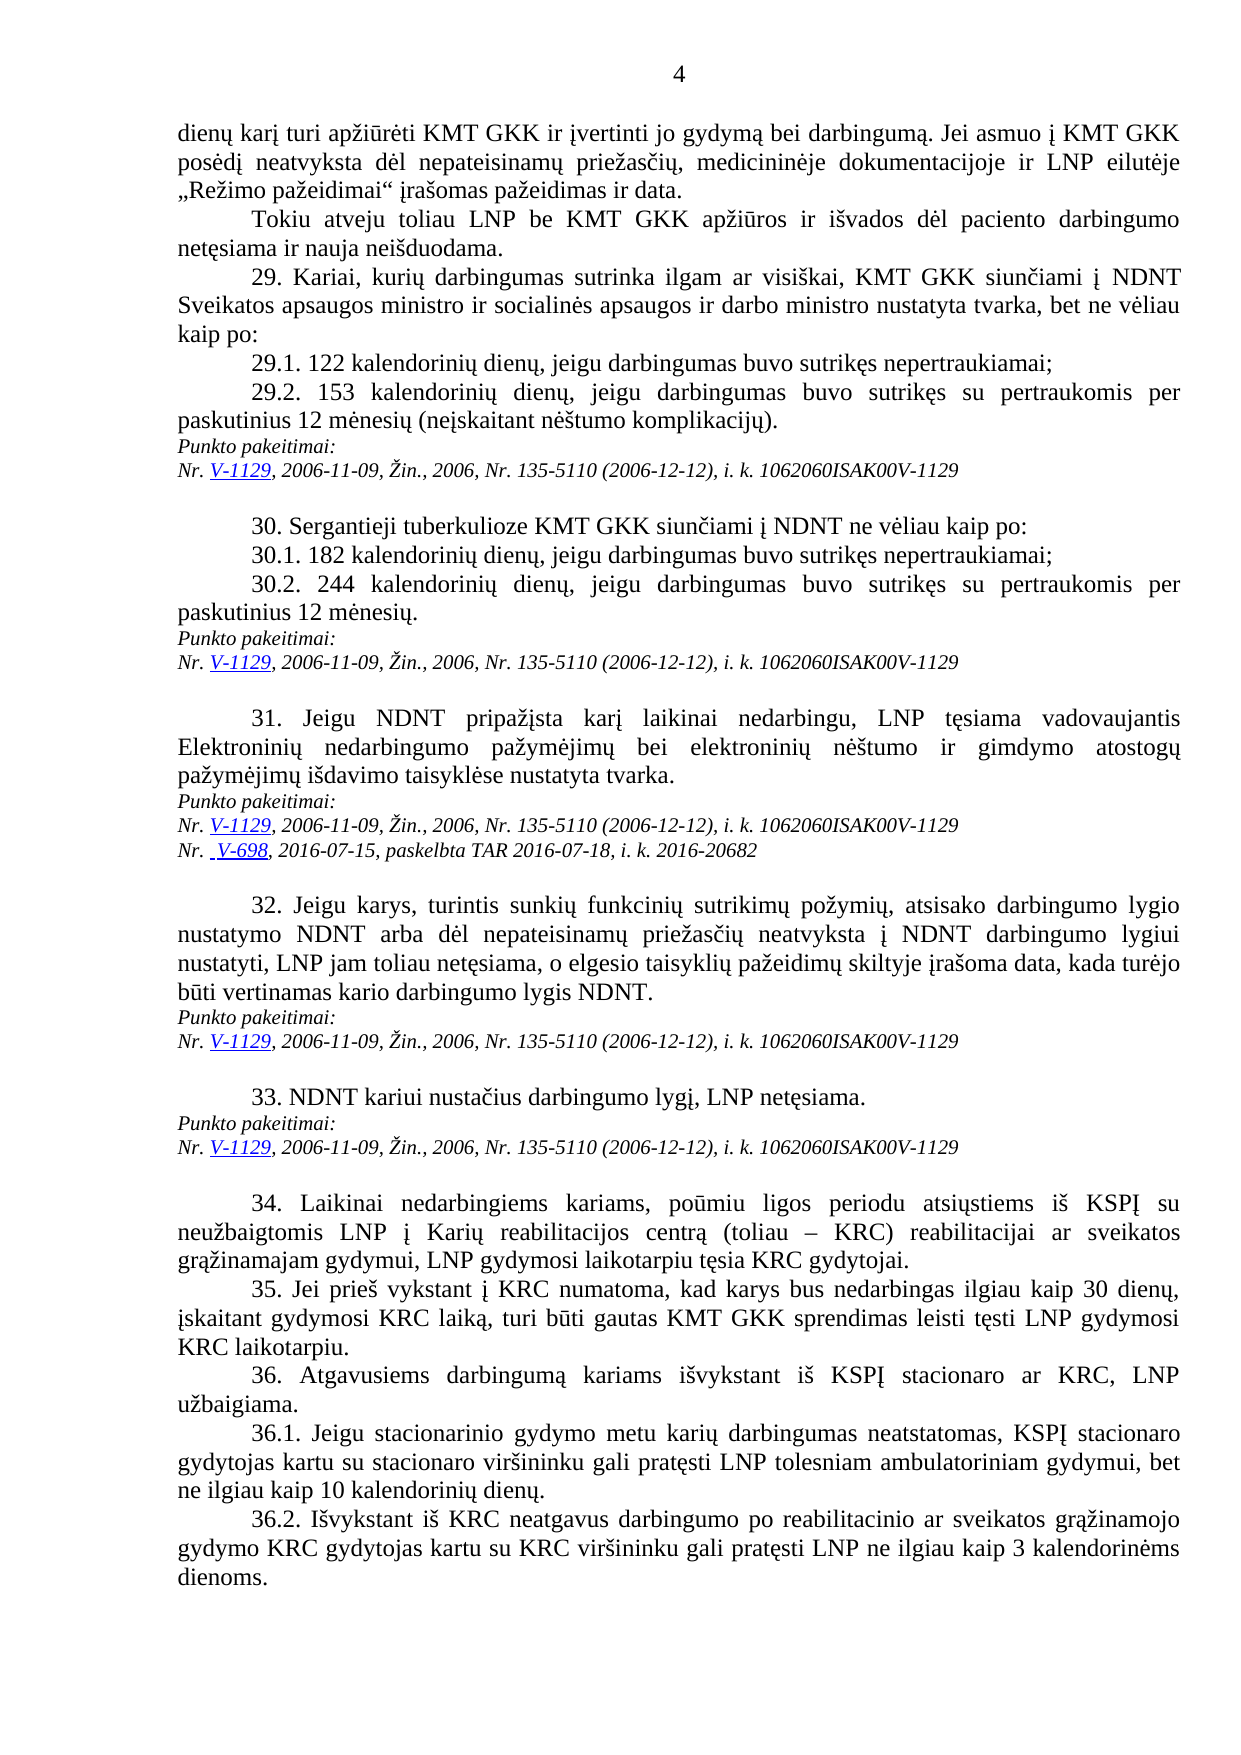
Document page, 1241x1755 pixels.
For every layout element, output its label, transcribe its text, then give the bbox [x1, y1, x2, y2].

text Nr. V-1129, 2006-11-09, Žin., 2006, Nr. 135-5110 (2006-12-12), i. k. 1062060ISAK00V-1129 [177, 1135, 1181, 1159]
text Punkto pakeitimai: [177, 789, 1181, 813]
text Tokiu atveju toliau LNP be KMT GKK apžiūros ir išvados dėl paciento darbingumo netęsiama ir nauja neišduodama. [177, 204, 1181, 262]
text Nr. V-698, 2016-07-15, paskelbta TAR 2016-07-18, i. k. 2016-20682 [177, 837, 1181, 862]
text Nr. V-1129, 2006-11-09, Žin., 2006, Nr. 135-5110 (2006-12-12), i. k. 1062060ISAK00V-1129 [177, 458, 1181, 482]
text 30.1. 182 kalendorinių dienų, jeigu darbingumas buvo sutrikęs nepertraukiamai; [177, 540, 1181, 569]
text 33. NDNT kariui nustačius darbingumo lygį, LNP netęsiama. [177, 1082, 1181, 1111]
text 34. Laikinai nedarbingiems kariams, poūmiu ligos periodu atsiųstiems iš KSPĮ su neužbaigtomis LNP į Karių reabilitacijos centrą (toliau – KRC) reabilitacijai ar sveikatos grąžinamajam gydymui, LNP gydymosi laikotarpiu tęsia KRC gydytojai. [177, 1188, 1181, 1274]
text dienų karį turi apžiūrėti KMT GKK ir įvertinti jo gydymą bei darbingumą. Jei asmuo į KMT GKK posėdį neatvyksta dėl nepateisinamų priežasčių, medicininėje dokumentacijoje ir LNP eilutėje „Režimo pažeidimai“ įrašomas pažeidimas ir data. [177, 118, 1181, 204]
text 36. Atgavusiems darbingumą kariams išvykstant iš KSPĮ stacionaro ar KRC, LNP užbaigiama. [177, 1360, 1181, 1418]
text 30.2. 244 kalendorinių dienų, jeigu darbingumas buvo sutrikęs su pertraukomis per paskutinius 12 mėnesių. [177, 569, 1181, 626]
text 29. Kariai, kurių darbingumas sutrinka ilgam ar visiškai, KMT GKK siunčiami į NDNT Sveikatos apsaugos ministro ir socialinės apsaugos ir darbo ministro nustatyta tvarka, bet ne vėliau kaip po: [177, 262, 1181, 348]
text 30. Sergantieji tuberkulioze KMT GKK siunčiami į NDNT ne vėliau kaip po: [177, 511, 1181, 540]
text 35. Jei prieš vykstant į KRC numatoma, kad karys bus nedarbingas ilgiau kaip 30 dienų, įskaitant gydymosi KRC laiką, turi būti gautas KMT GKK sprendimas leisti tęsti LNP gydymosi KRC laikotarpiu. [177, 1274, 1181, 1360]
text Punkto pakeitimai: [177, 626, 1181, 650]
text 32. Jeigu karys, turintis sunkių funkcinių sutrikimų požymių, atsisako darbingumo lygio nustatymo NDNT arba dėl nepateisinamų priežasčių neatvyksta į NDNT darbingumo lygiui nustatyti, LNP jam toliau netęsiama, o elgesio taisyklių pažeidimų skiltyje įrašoma data, kada turėjo būti vertinamas kario darbingumo lygis NDNT. [177, 890, 1181, 1005]
text Nr. V-1129, 2006-11-09, Žin., 2006, Nr. 135-5110 (2006-12-12), i. k. 1062060ISAK00V-1129 [177, 650, 1181, 674]
text 36.1. Jeigu stacionarinio gydymo metu karių darbingumas neatstatomas, KSPĮ stacionaro gydytojas kartu su stacionaro viršininku gali pratęsti LNP tolesniam ambulatoriniam gydymui, bet ne ilgiau kaip 10 kalendorinių dienų. [177, 1418, 1181, 1504]
text 29.1. 122 kalendorinių dienų, jeigu darbingumas buvo sutrikęs nepertraukiamai; [177, 348, 1181, 377]
text 31. Jeigu NDNT pripažįsta karį laikinai nedarbingu, LNP tęsiama vadovaujantis Elektroninių nedarbingumo pažymėjimų bei elektroninių nėštumo ir gimdymo atostogų pažymėjimų išdavimo taisyklėse nustatyta tvarka. [177, 703, 1181, 789]
text Punkto pakeitimai: [177, 1005, 1181, 1029]
text Nr. V-1129, 2006-11-09, Žin., 2006, Nr. 135-5110 (2006-12-12), i. k. 1062060ISAK00V-1129 [177, 813, 1181, 837]
text Nr. V-1129, 2006-11-09, Žin., 2006, Nr. 135-5110 (2006-12-12), i. k. 1062060ISAK00V-1129 [177, 1029, 1181, 1053]
text 36.2. Išvykstant iš KRC neatgavus darbingumo po reabilitacinio ar sveikatos grąžinamojo gydymo KRC gydytojas kartu su KRC viršininku gali pratęsti LNP ne ilgiau kaip 3 kalendorinėms dienoms. [177, 1504, 1181, 1590]
text Punkto pakeitimai: [177, 1111, 1181, 1135]
text 29.2. 153 kalendorinių dienų, jeigu darbingumas buvo sutrikęs su pertraukomis per paskutinius 12 mėnesių (neįskaitant nėštumo komplikacijų). [177, 377, 1181, 434]
text Punkto pakeitimai: [177, 434, 1181, 458]
